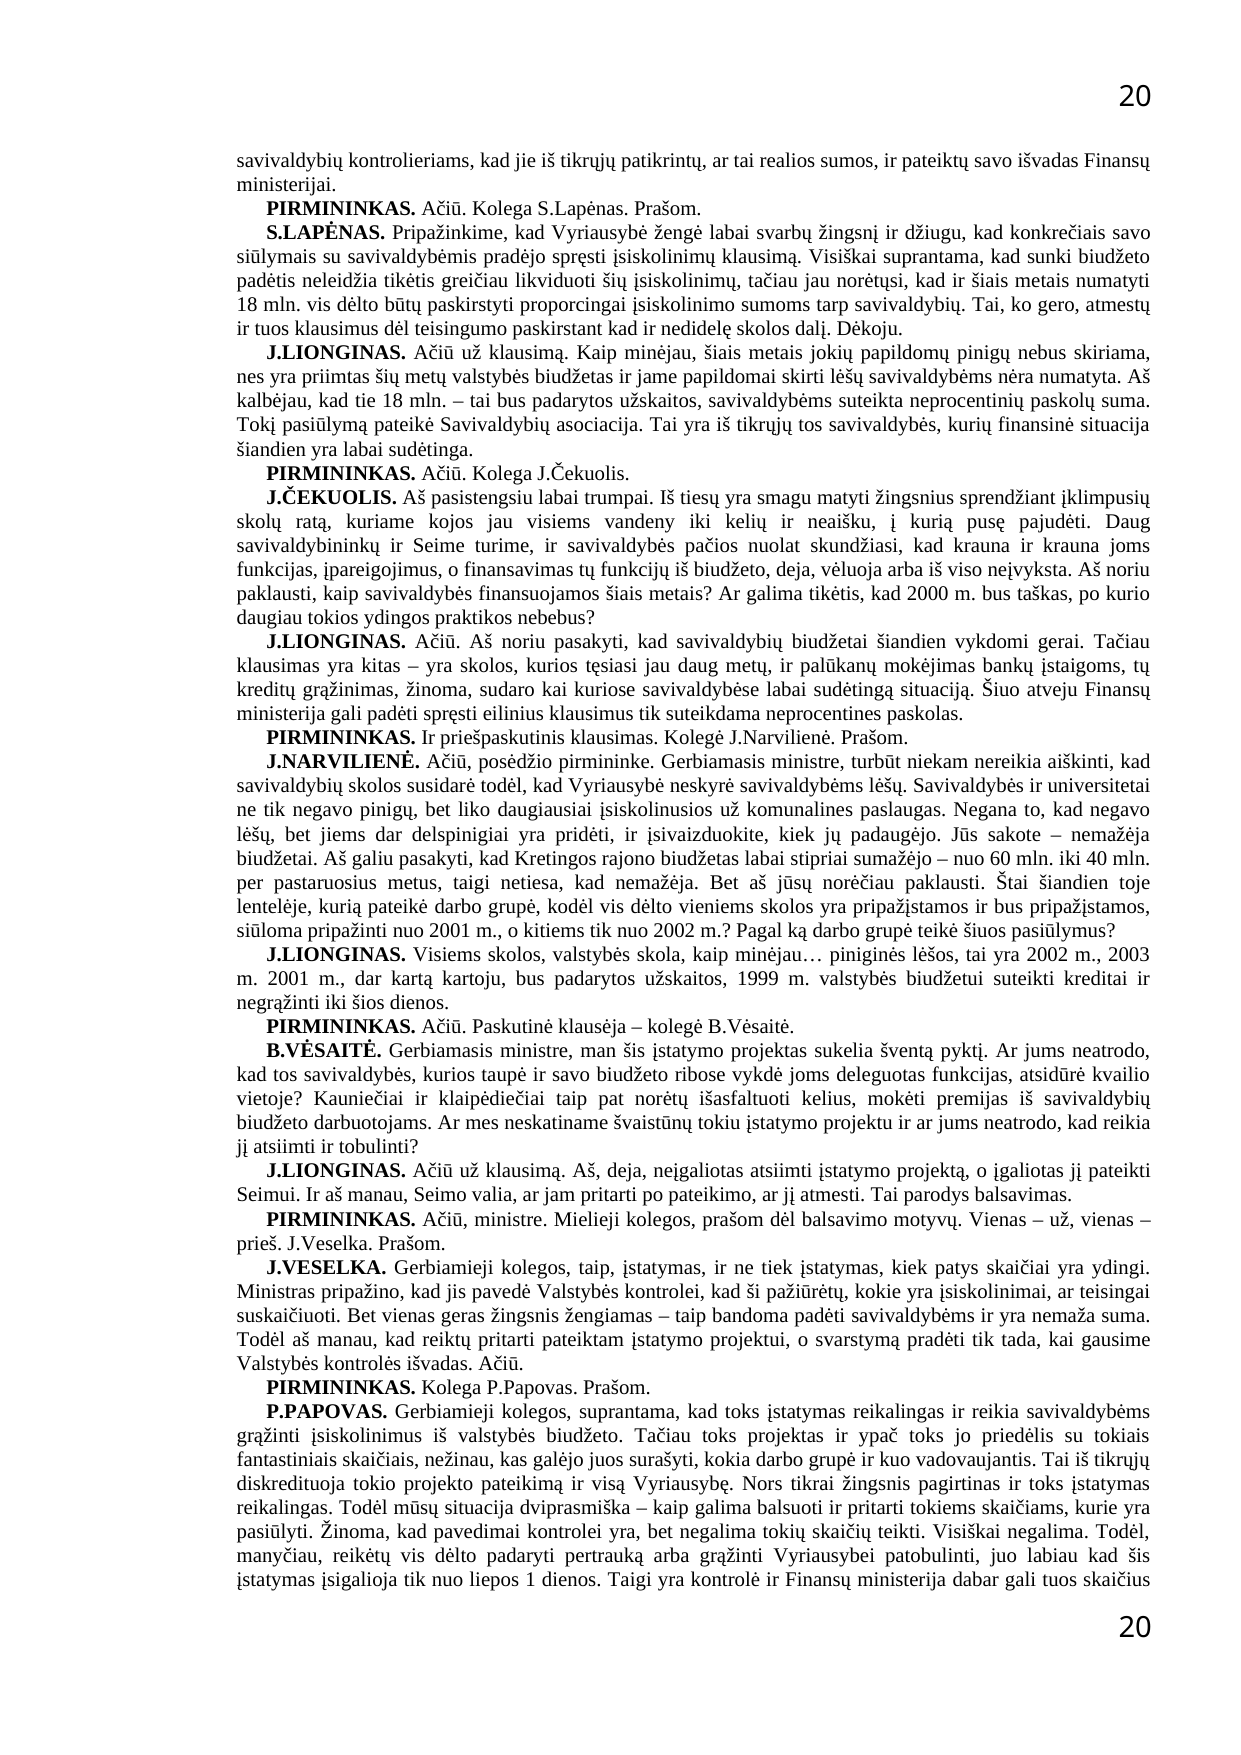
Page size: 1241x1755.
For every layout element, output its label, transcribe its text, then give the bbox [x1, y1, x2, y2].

text PIRMININKAS. Ačiū, ministre. Mielieji kolegos, prašom dėl balsavimo motyvų. Vienas – už, vienas – prieš. J.Veselka. Prašom. [236, 1206, 1152, 1254]
text PIRMININKAS. Ir priešpaskutinis klausimas. Kolegė J.Narvilienė. Prašom. [236, 725, 1152, 749]
text J.LIONGINAS. Ačiū. Aš noriu pasakyti, kad savivaldybių biudžetai šiandien vykdomi gerai. Tačiau klausimas yra kitas – yra skolos, kurios tęsiasi jau daug metų, ir palūkanų mokėjimas bankų įstaigoms, tų kreditų grąžinimas, žinoma, sudaro kai kuriose savivaldybėse labai sudėtingą situaciją. Šiuo atveju Finansų ministerija gali padėti spręsti eilinius klausimus tik suteikdama neprocentines paskolas. [236, 629, 1152, 725]
text J.ČEKUOLIS. Aš pasistengsiu labai trumpai. Iš tiesų yra smagu matyti žingsnius sprendžiant įklimpusių skolų ratą, kuriame kojos jau visiems vandeny iki kelių ir neaišku, į kurią pusę pajudėti. Daug savivaldybininkų ir Seime turime, ir savivaldybės pačios nuolat skundžiasi, kad krauna ir krauna joms funkcijas, įpareigojimus, o finansavimas tų funkcijų iš biudžeto, deja, vėluoja arba iš viso neįvyksta. Aš noriu paklausti, kaip savivaldybės finansuojamos šiais metais? Ar galima tikėtis, kad 2000 m. bus taškas, po kurio daugiau tokios ydingos praktikos nebebus? [236, 484, 1152, 629]
text J.LIONGINAS. Ačiū už klausimą. Kaip minėjau, šiais metais jokių papildomų pinigų nebus skiriama, nes yra priimtas šių metų valstybės biudžetas ir jame papildomai skirti lėšų savivaldybėms nėra numatyta. Aš kalbėjau, kad tie 18 mln. – tai bus padarytos užskaitos, savivaldybėms suteikta neprocentinių paskolų suma. Tokį pasiūlymą pateikė Savivaldybių asociacija. Tai yra iš tikrųjų tos savivaldybės, kurių finansinė situacija šiandien yra labai sudėtinga. [236, 340, 1152, 461]
text J.NARVILIENĖ. Ačiū, posėdžio pirmininke. Gerbiamasis ministre, turbūt niekam nereikia aiškinti, kad savivaldybių skolos susidarė todėl, kad Vyriausybė neskyrė savivaldybėms lėšų. Savivaldybės ir universitetai ne tik negavo pinigų, bet liko daugiausiai įsiskolinusios už komunalines paslaugas. Negana to, kad negavo lėšų, bet jiems dar delspinigiai yra pridėti, ir įsivaizduokite, kiek jų padaugėjo. Jūs sakote – nemažėja biudžetai. Aš galiu pasakyti, kad Kretingos rajono biudžetas labai stipriai sumažėjo – nuo 60 mln. iki 40 mln. per pastaruosius metus, taigi netiesa, kad nemažėja. Bet aš jūsų norėčiau paklausti. Štai šiandien toje lentelėje, kurią pateikė darbo grupė, kodėl vis dėlto vieniems skolos yra pripažįstamos ir bus pripažįstamos, siūloma pripažinti nuo 2001 m., o kitiems tik nuo 2002 m.? Pagal ką darbo grupė teikė šiuos pasiūlymus? [236, 749, 1152, 942]
text savivaldybių kontrolieriams, kad jie iš tikrųjų patikrintų, ar tai realios sumos, ir pateiktų savo išvadas Finansų ministerijai. [236, 148, 1152, 196]
text J.VESELKA. Gerbiamieji kolegos, taip, įstatymas, ir ne tiek įstatymas, kiek patys skaičiai yra ydingi. Ministras pripažino, kad jis pavedė Valstybės kontrolei, kad ši pažiūrėtų, kokie yra įsiskolinimai, ar teisingai suskaičiuoti. Bet vienas geras žingsnis žengiamas – taip bandoma padėti savivaldybėms ir yra nemaža suma. Todėl aš manau, kad reiktų pritarti pateiktam įstatymo projektui, o svarstymą pradėti tik tada, kai gausime Valstybės kontrolės išvadas. Ačiū. [236, 1254, 1152, 1375]
text J.LIONGINAS. Visiems skolos, valstybės skola, kaip minėjau… piniginės lėšos, tai yra 2002 m., 2003 m. 2001 m., dar kartą kartoju, bus padarytos užskaitos, 1999 m. valstybės biudžetui suteikti kreditai ir negrąžinti iki šios dienos. [236, 942, 1152, 1014]
text PIRMININKAS. Ačiū. Kolega S.Lapėnas. Prašom. [236, 196, 1152, 220]
text PIRMININKAS. Ačiū. Paskutinė klausėja – kolegė B.Vėsaitė. [236, 1014, 1152, 1038]
text PIRMININKAS. Ačiū. Kolega J.Čekuolis. [236, 461, 1152, 484]
text P.PAPOVAS. Gerbiamieji kolegos, suprantama, kad toks įstatymas reikalingas ir reikia savivaldybėms grąžinti įsiskolinimus iš valstybės biudžeto. Tačiau toks projektas ir ypač toks jo priedėlis su tokiais fantastiniais skaičiais, nežinau, kas galėjo juos surašyti, kokia darbo grupė ir kuo vadovaujantis. Tai iš tikrųjų diskredituoja tokio projekto pateikimą ir visą Vyriausybę. Nors tikrai žingsnis pagirtinas ir toks įstatymas reikalingas. Todėl mūsų situacija dviprasmiška – kaip galima balsuoti ir pritarti tokiems skaičiams, kurie yra pasiūlyti. Žinoma, kad pavedimai kontrolei yra, bet negalima tokių skaičių teikti. Visiškai negalima. Todėl, manyčiau, reikėtų vis dėlto padaryti pertrauką arba grąžinti Vyriausybei patobulinti, juo labiau kad šis įstatymas įsigalioja tik nuo liepos 1 dienos. Taigi yra kontrolė ir Finansų ministerija dabar gali tuos skaičius [236, 1399, 1152, 1591]
text B.VĖSAITĖ. Gerbiamasis ministre, man šis įstatymo projektas sukelia šventą pyktį. Ar jums neatrodo, kad tos savivaldybės, kurios taupė ir savo biudžeto ribose vykdė joms deleguotas funkcijas, atsidūrė kvailio vietoje? Kauniečiai ir klaipėdiečiai taip pat norėtų išasfaltuoti kelius, mokėti premijas iš savivaldybių biudžeto darbuotojams. Ar mes neskatiname švaistūnų tokiu įstatymo projektu ir ar jums neatrodo, kad reikia jį atsiimti ir tobulinti? [236, 1038, 1152, 1158]
text S.LAPĖNAS. Pripažinkime, kad Vyriausybė žengė labai svarbų žingsnį ir džiugu, kad konkrečiais savo siūlymais su savivaldybėmis pradėjo spręsti įsiskolinimų klausimą. Visiškai suprantama, kad sunki biudžeto padėtis neleidžia tikėtis greičiau likviduoti šių įsiskolinimų, tačiau jau norėtųsi, kad ir šiais metais numatyti 18 mln. vis dėlto būtų paskirstyti proporcingai įsiskolinimo sumoms tarp savivaldybių. Tai, ko gero, atmestų ir tuos klausimus dėl teisingumo paskirstant kad ir nedidelę skolos dalį. Dėkoju. [236, 220, 1152, 340]
text PIRMININKAS. Kolega P.Papovas. Prašom. [236, 1375, 1152, 1399]
text J.LIONGINAS. Ačiū už klausimą. Aš, deja, neįgaliotas atsiimti įstatymo projektą, o įgaliotas jį pateikti Seimui. Ir aš manau, Seimo valia, ar jam pritarti po pateikimo, ar jį atmesti. Tai parodys balsavimas. [236, 1158, 1152, 1206]
